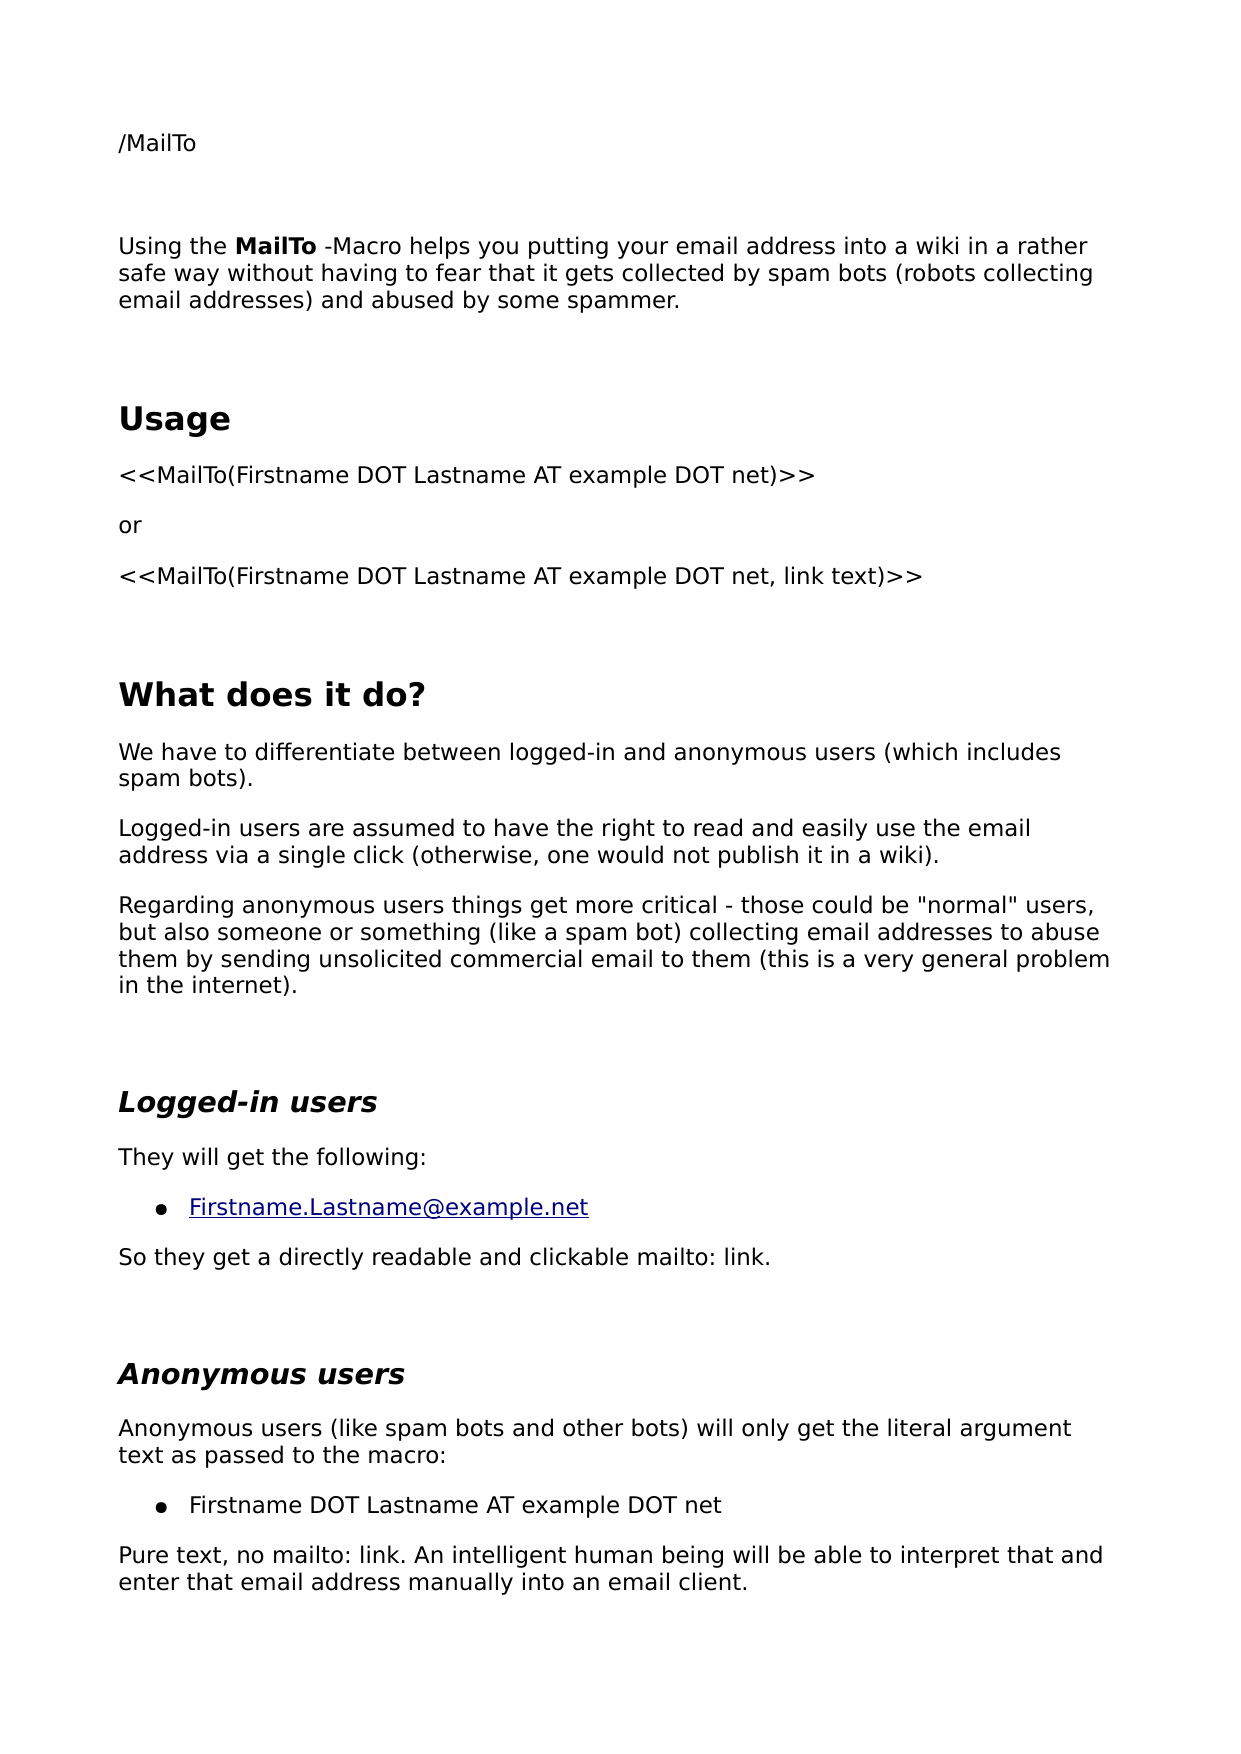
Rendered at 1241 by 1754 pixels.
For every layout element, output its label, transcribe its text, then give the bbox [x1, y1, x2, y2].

subtitle What does it do? [118, 677, 1122, 714]
text They will get the following: [118, 1144, 1122, 1170]
subtitle Logged-in users [118, 1086, 1122, 1119]
text <<MailTo(Firstname DOT Lastname AT example DOT net, link text)>> [118, 563, 1122, 589]
subtitle Anonymous users [118, 1358, 1122, 1391]
text or [118, 513, 1122, 539]
text Regarding anonymous users things get more critical - those could be "normal" users, but also someone or something (like a spam bot) collecting email addresses to abuse them by sending unsolicited commercial email to them (this is a very general problem in the internet). [118, 892, 1122, 999]
text We have to differentiate between logged-in and anonymous users (which includes spam bots). [118, 739, 1122, 792]
text So they get a directly readable and clickable mailto: link. [118, 1244, 1122, 1271]
list Firstname.Lastname@example.net [153, 1194, 1122, 1221]
text /MailTo [118, 130, 1122, 210]
text Logged-in users are assumed to have the right to read and easily use the email address via a single click (otherwise, one would not publish it in a wiki). [118, 816, 1122, 869]
list Firstname DOT Lastname AT example DOT net [153, 1492, 1122, 1519]
subtitle Usage [118, 400, 1122, 438]
text Using the MailTo -Macro helps you putting your email address into a wiki in a rather safe way without having to fear that it gets collected by spam bots (robots collecting email addresses) and abused by some spammer. [118, 233, 1122, 313]
text Pure text, no mailto: link. An intelligent human being will be able to interpret that and enter that email address manually into an email client. [118, 1543, 1122, 1596]
text <<MailTo(Firstname DOT Lastname AT example DOT net)>> [118, 462, 1122, 489]
text Anonymous users (like spam bots and other bots) will only get the literal argument text as passed to the macro: [118, 1416, 1122, 1469]
